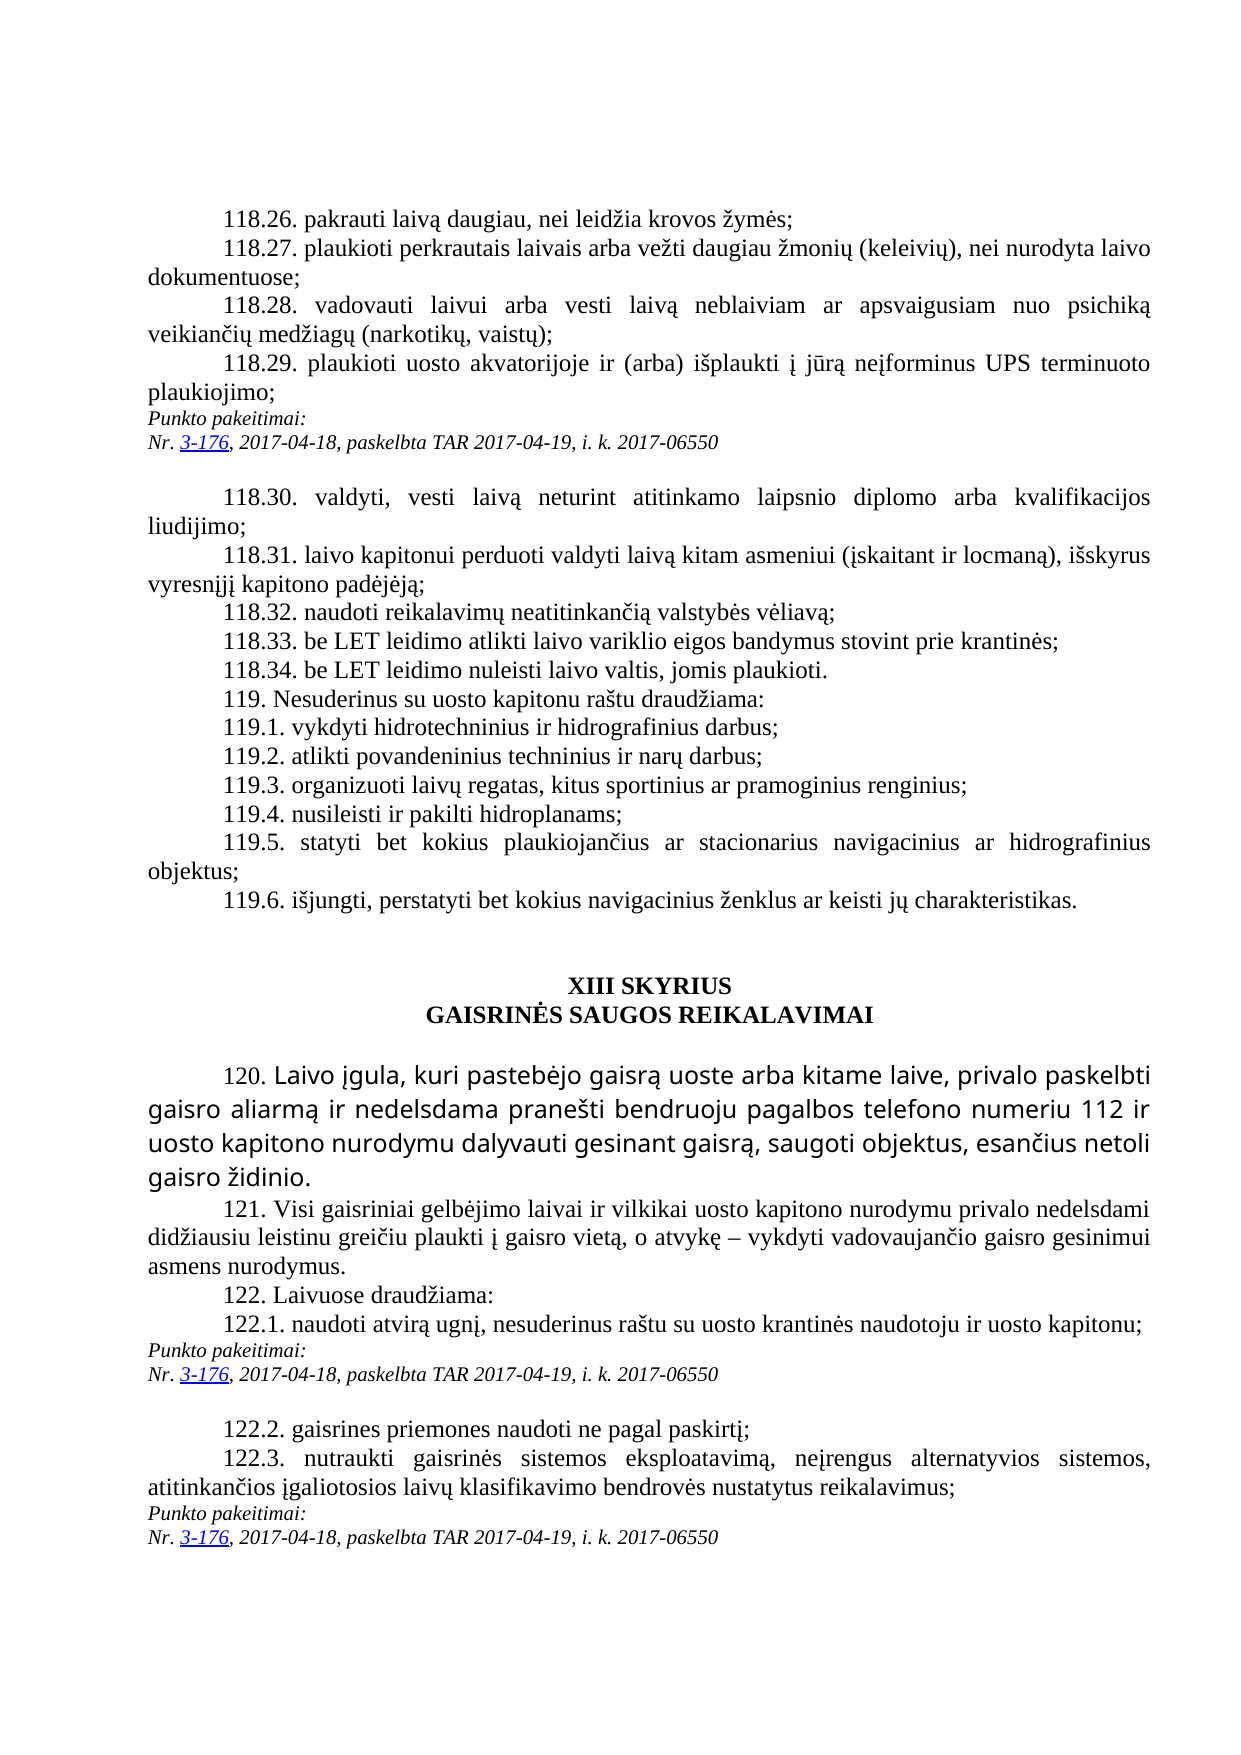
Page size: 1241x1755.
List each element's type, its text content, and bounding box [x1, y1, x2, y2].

text 118.26. pakrauti laivą daugiau, nei leidžia krovos žymės; [148, 204, 1152, 233]
text 119.2. atlikti povandeninius techninius ir narų darbus; [148, 741, 1152, 770]
text Nr. 3-176, 2017-04-18, paskelbta TAR 2017-04-19, i. k. 2017-06550 [148, 1525, 1152, 1549]
text 119.3. organizuoti laivų regatas, kitus sportinius ar pramoginius renginius; [148, 770, 1152, 799]
text Punkto pakeitimai: [148, 1501, 1152, 1525]
text Nr. 3-176, 2017-04-18, paskelbta TAR 2017-04-19, i. k. 2017-06550 [148, 430, 1152, 454]
text 118.27. plaukioti perkrautais laivais arba vežti daugiau žmonių (keleivių), nei nurodyta laivo dokumentuose; [148, 233, 1152, 291]
text 118.28. vadovauti laivui arba vesti laivą neblaiviam ar apsvaigusiam nuo psichiką veikiančių medžiagų (narkotikų, vaistų); [148, 291, 1152, 348]
text 121. Visi gaisriniai gelbėjimo laivai ir vilkikai uosto kapitono nurodymu privalo nedelsdami didžiausiu leistinu greičiu plaukti į gaisro vietą, o atvykę – vykdyti vadovaujančio gaisro gesinimui asmens nurodymus. [148, 1194, 1152, 1280]
text 119.5. statyti bet kokius plaukiojančius ar stacionarius navigacinius ar hidrografinius objektus; [148, 827, 1152, 885]
text XIII SKYRIUS [148, 971, 1152, 1000]
text 118.29. plaukioti uosto akvatorijoje ir (arba) išplaukti į jūrą neįforminus UPS terminuoto plaukiojimo; [148, 348, 1152, 406]
text 119.6. išjungti, perstatyti bet kokius navigacinius ženklus ar keisti jų charakteristikas. [148, 885, 1152, 914]
text 122.1. naudoti atvirą ugnį, nesuderinus raštu su uosto krantinės naudotoju ir uosto kapitonu; [148, 1309, 1152, 1337]
text 122. Laivuose draudžiama: [148, 1280, 1152, 1309]
text 118.33. be LET leidimo atlikti laivo variklio eigos bandymus stovint prie krantinės; [148, 626, 1152, 655]
text 119.4. nusileisti ir pakilti hidroplanams; [148, 799, 1152, 827]
text 118.31. laivo kapitonui perduoti valdyti laivą kitam asmeniui (įskaitant ir locmaną), išskyrus vyresnįjį kapitono padėjėją; [148, 540, 1152, 597]
text GAISRINĖS SAUGOS REIKALAVIMAI [148, 1000, 1152, 1029]
text 118.30. valdyti, vesti laivą neturint atitinkamo laipsnio diplomo arba kvalifikacijos liudijimo; [148, 482, 1152, 540]
text Nr. 3-176, 2017-04-18, paskelbta TAR 2017-04-19, i. k. 2017-06550 [148, 1362, 1152, 1386]
text Punkto pakeitimai: [148, 406, 1152, 430]
text 118.32. naudoti reikalavimų neatitinkančią valstybės vėliavą; [148, 597, 1152, 626]
text Punkto pakeitimai: [148, 1337, 1152, 1362]
text 122.2. gaisrines priemones naudoti ne pagal paskirtį; [148, 1414, 1152, 1443]
text 120. Laivo įgula, kuri pastebėjo gaisrą uoste arba kitame laive, privalo paskelbti gaisro aliarmą ir nedelsdama pranešti bendruoju pagalbos telefono numeriu 112 ir uosto kapitono nurodymu dalyvauti gesinant gaisrą, saugoti objektus, esančius netoli gaisro židinio. [148, 1057, 1152, 1194]
text 119. Nesuderinus su uosto kapitonu raštu draudžiama: [148, 684, 1152, 712]
text 118.34. be LET leidimo nuleisti laivo valtis, jomis plaukioti. [148, 655, 1152, 684]
text 119.1. vykdyti hidrotechninius ir hidrografinius darbus; [148, 712, 1152, 741]
text 122.3. nutraukti gaisrinės sistemos eksploatavimą, neįrengus alternatyvios sistemos, atitinkančios įgaliotosios laivų klasifikavimo bendrovės nustatytus reikalavimus; [148, 1443, 1152, 1501]
